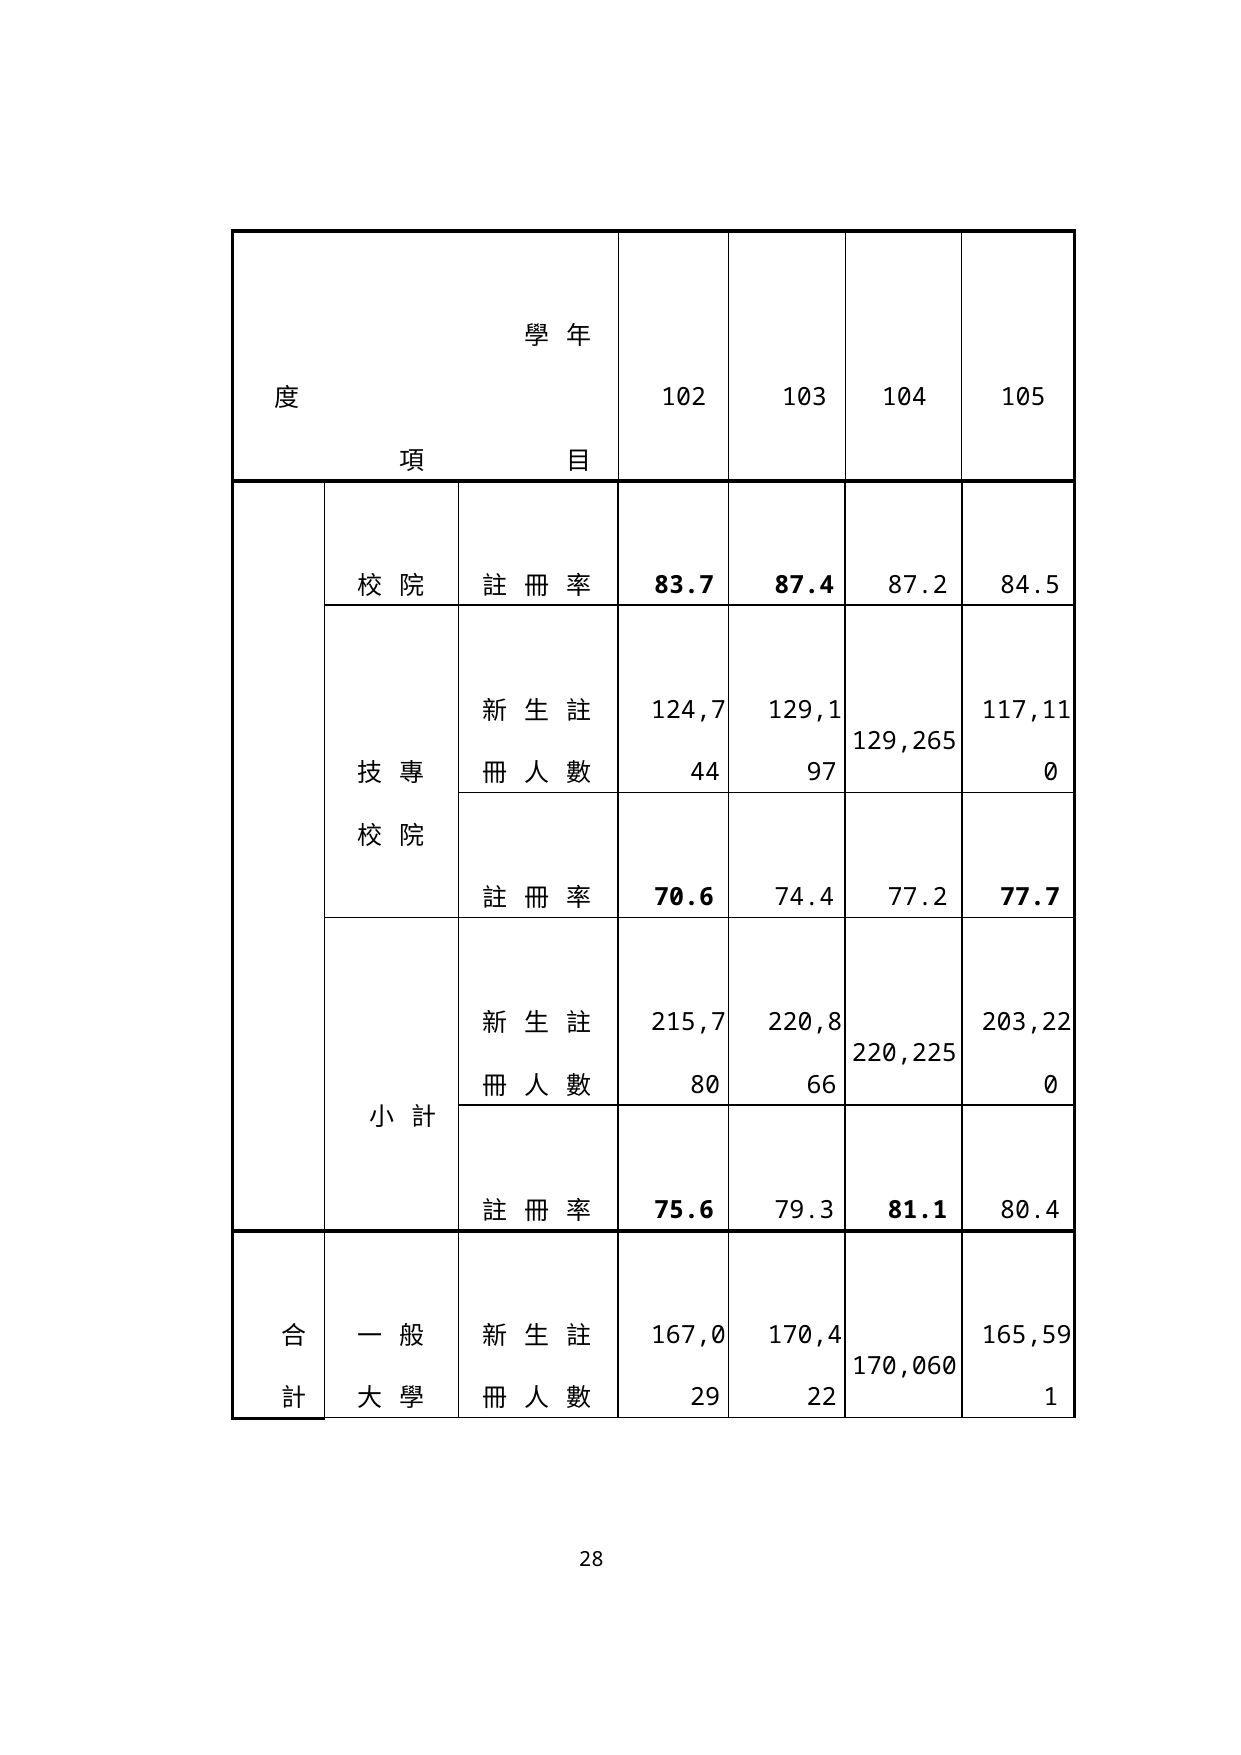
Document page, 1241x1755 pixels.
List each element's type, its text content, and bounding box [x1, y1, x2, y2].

table_cell 87.4 [729, 483, 844, 604]
table_cell 81.1 [846, 1106, 961, 1229]
table_cell 84.5 [963, 483, 1073, 604]
table_cell 合計 [234, 1233, 324, 1417]
table_header 105 [962, 233, 1073, 479]
table_cell 215,780 [619, 918, 728, 1104]
table_cell 註冊率 [459, 793, 617, 917]
table_cell 校院 [325, 483, 458, 604]
table_cell 技專校院 [325, 606, 458, 917]
table_cell 新生註冊人數 [459, 606, 617, 792]
table_cell 75.6 [619, 1106, 728, 1229]
table_cell 167,029 [619, 1233, 728, 1417]
table_cell 新生註冊人數 [459, 1233, 617, 1417]
table_header 104 [846, 233, 961, 479]
table_cell 新生註冊人數 [459, 918, 617, 1104]
table_cell 170,422 [729, 1233, 844, 1417]
table_cell 117,110 [963, 606, 1073, 792]
table_cell 220,225 [846, 918, 961, 1104]
table_cell 83.7 [619, 483, 728, 604]
table_cell [234, 483, 324, 1229]
table_cell 77.2 [846, 793, 961, 917]
table_cell 小計 [325, 918, 458, 1229]
table_cell 註冊率 [459, 483, 617, 604]
table_cell 129,265 [846, 606, 961, 792]
table_cell 70.6 [619, 793, 728, 917]
table_cell 165,591 [963, 1233, 1073, 1417]
table_cell 一般大學 [325, 1233, 458, 1417]
table_cell 170,060 [846, 1233, 961, 1417]
table_cell 79.3 [729, 1106, 844, 1229]
table_header 103 [729, 233, 845, 479]
table_cell 80.4 [963, 1106, 1073, 1229]
table_header 學年度 項 目 [234, 233, 618, 479]
table_cell 註冊率 [459, 1106, 617, 1229]
table_cell 124,744 [619, 606, 728, 792]
table_cell 220,866 [729, 918, 844, 1104]
table_cell 77.7 [963, 793, 1073, 917]
table_header 102 [619, 233, 728, 479]
table_cell 87.2 [846, 483, 961, 604]
table_cell 74.4 [729, 793, 844, 917]
table_cell 129,197 [729, 606, 844, 792]
table_cell 203,220 [963, 918, 1073, 1104]
